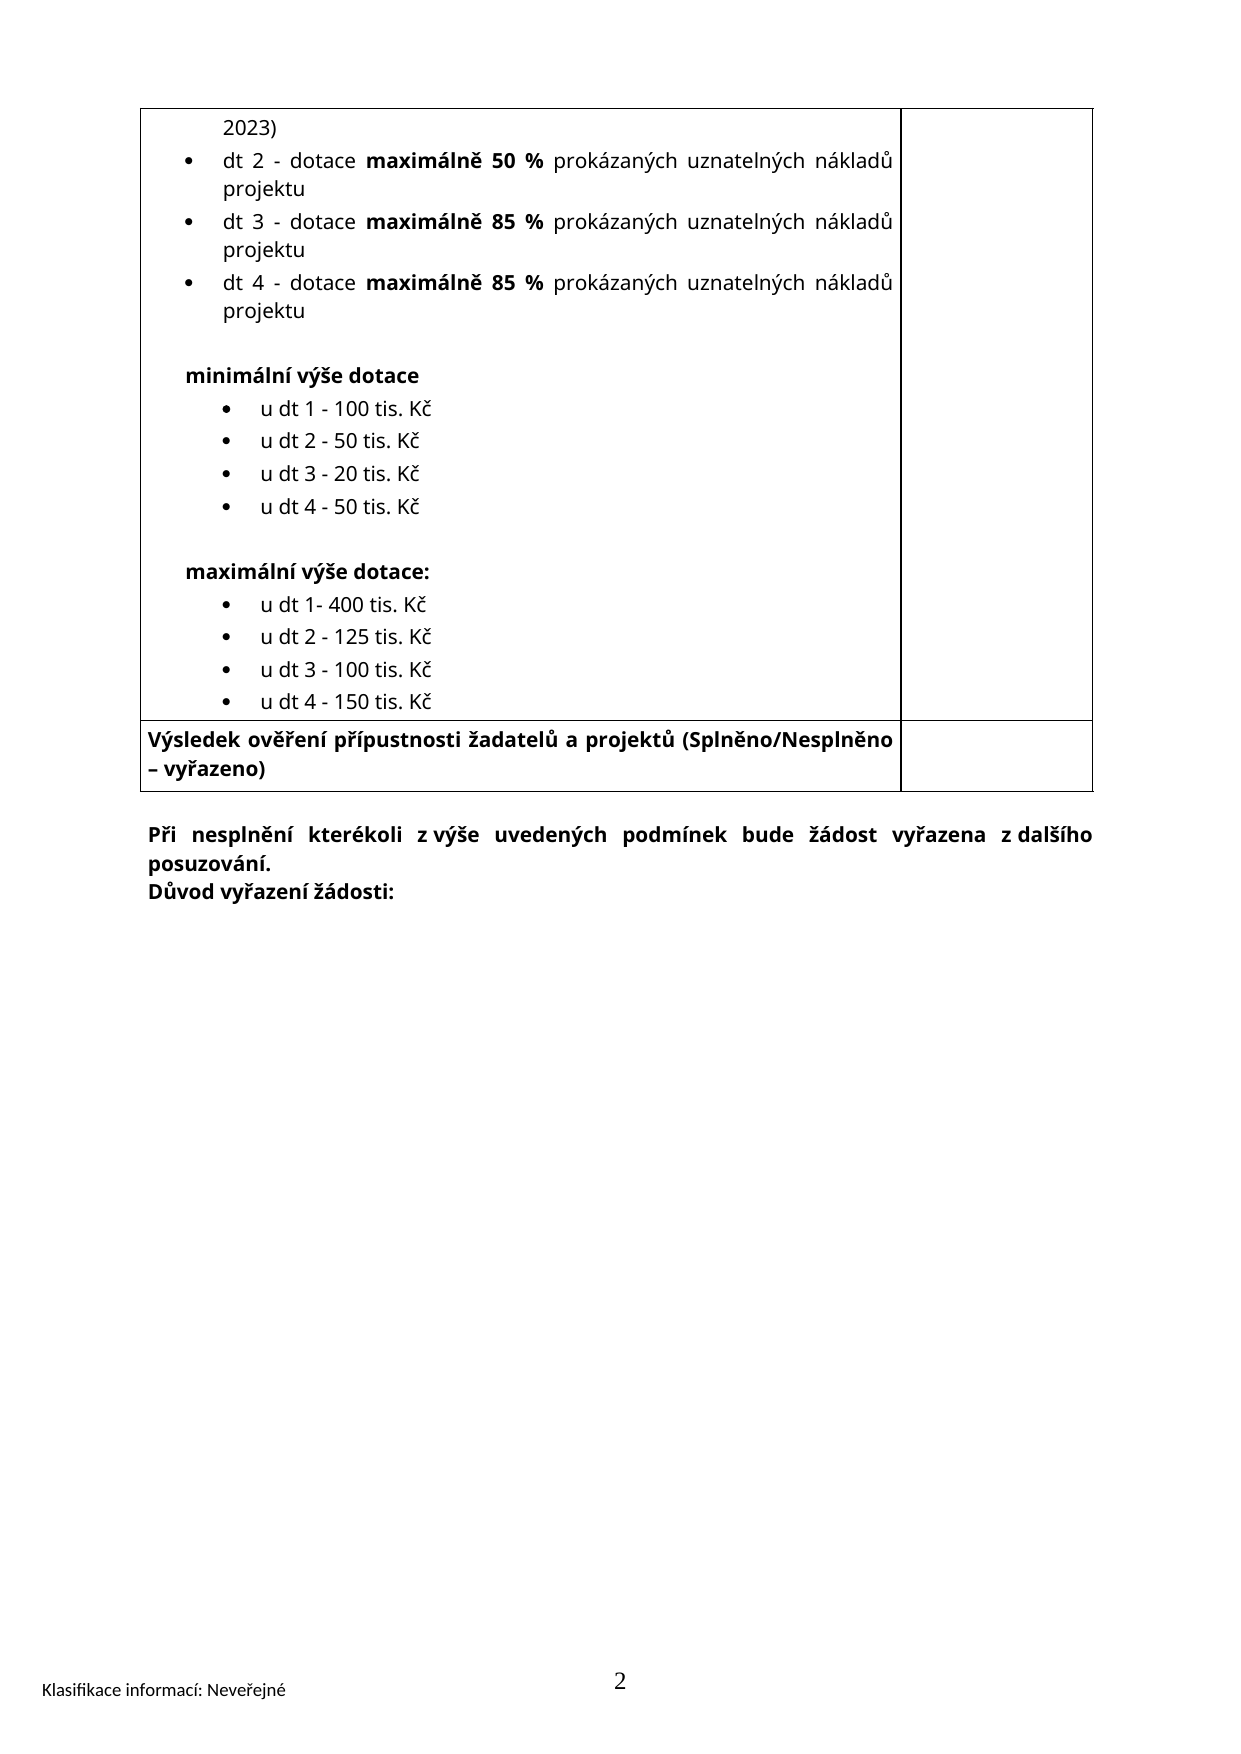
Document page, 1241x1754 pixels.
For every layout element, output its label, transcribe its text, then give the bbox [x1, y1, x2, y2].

text Důvod vyřazení žádosti: [148, 877, 1092, 906]
table_cell Výsledek ověření přípustnosti žadatelů a projektů (Splněno/Nesplněno – vyřazeno) [141, 721, 900, 791]
table_cell Výše požadované dotace jakož i výše maximálního % podílu dotace poskytovatele na uznatelných nákladech projektu je v souladu s článkem VII odstavci 1 a 2 podmínek programu: dt 1 - dotace maximálně 60 % prokázaných uznatelných nákladů projektu (obce do 5.000 obyvatel) dt 1 - dotace maximálně 80 % prokázaných uznatelných nákladů projektu (obce účastnící se v krajském kole soutěže Vesnice roku 2023) dt 2 - dotace maximálně 50 % prokázaných uznatelných nákladů projektu dt 3 - dotace maximálně 85 % prokázaných uznatelných nákladů projektu dt 4 - dotace maximálně 85 % prokázaných uznatelných nákladů projektu minimální výše dotace u dt 1 - 100 tis. Kč u dt 2 - 50 tis. Kč u dt 3 - 20 tis. Kč u dt 4 - 50 tis. Kč maximální výše dotace: u dt 1- 400 tis. Kč u dt 2 - 125 tis. Kč u dt 3 - 100 tis. Kč u dt 4 - 150 tis. Kč [141, 109, 900, 720]
table_cell [902, 109, 1092, 720]
text Při nesplnění kterékoli z výše uvedených podmínek bude žádost vyřazena z dalšího posuzování. [148, 821, 1092, 877]
table_cell [902, 721, 1092, 791]
